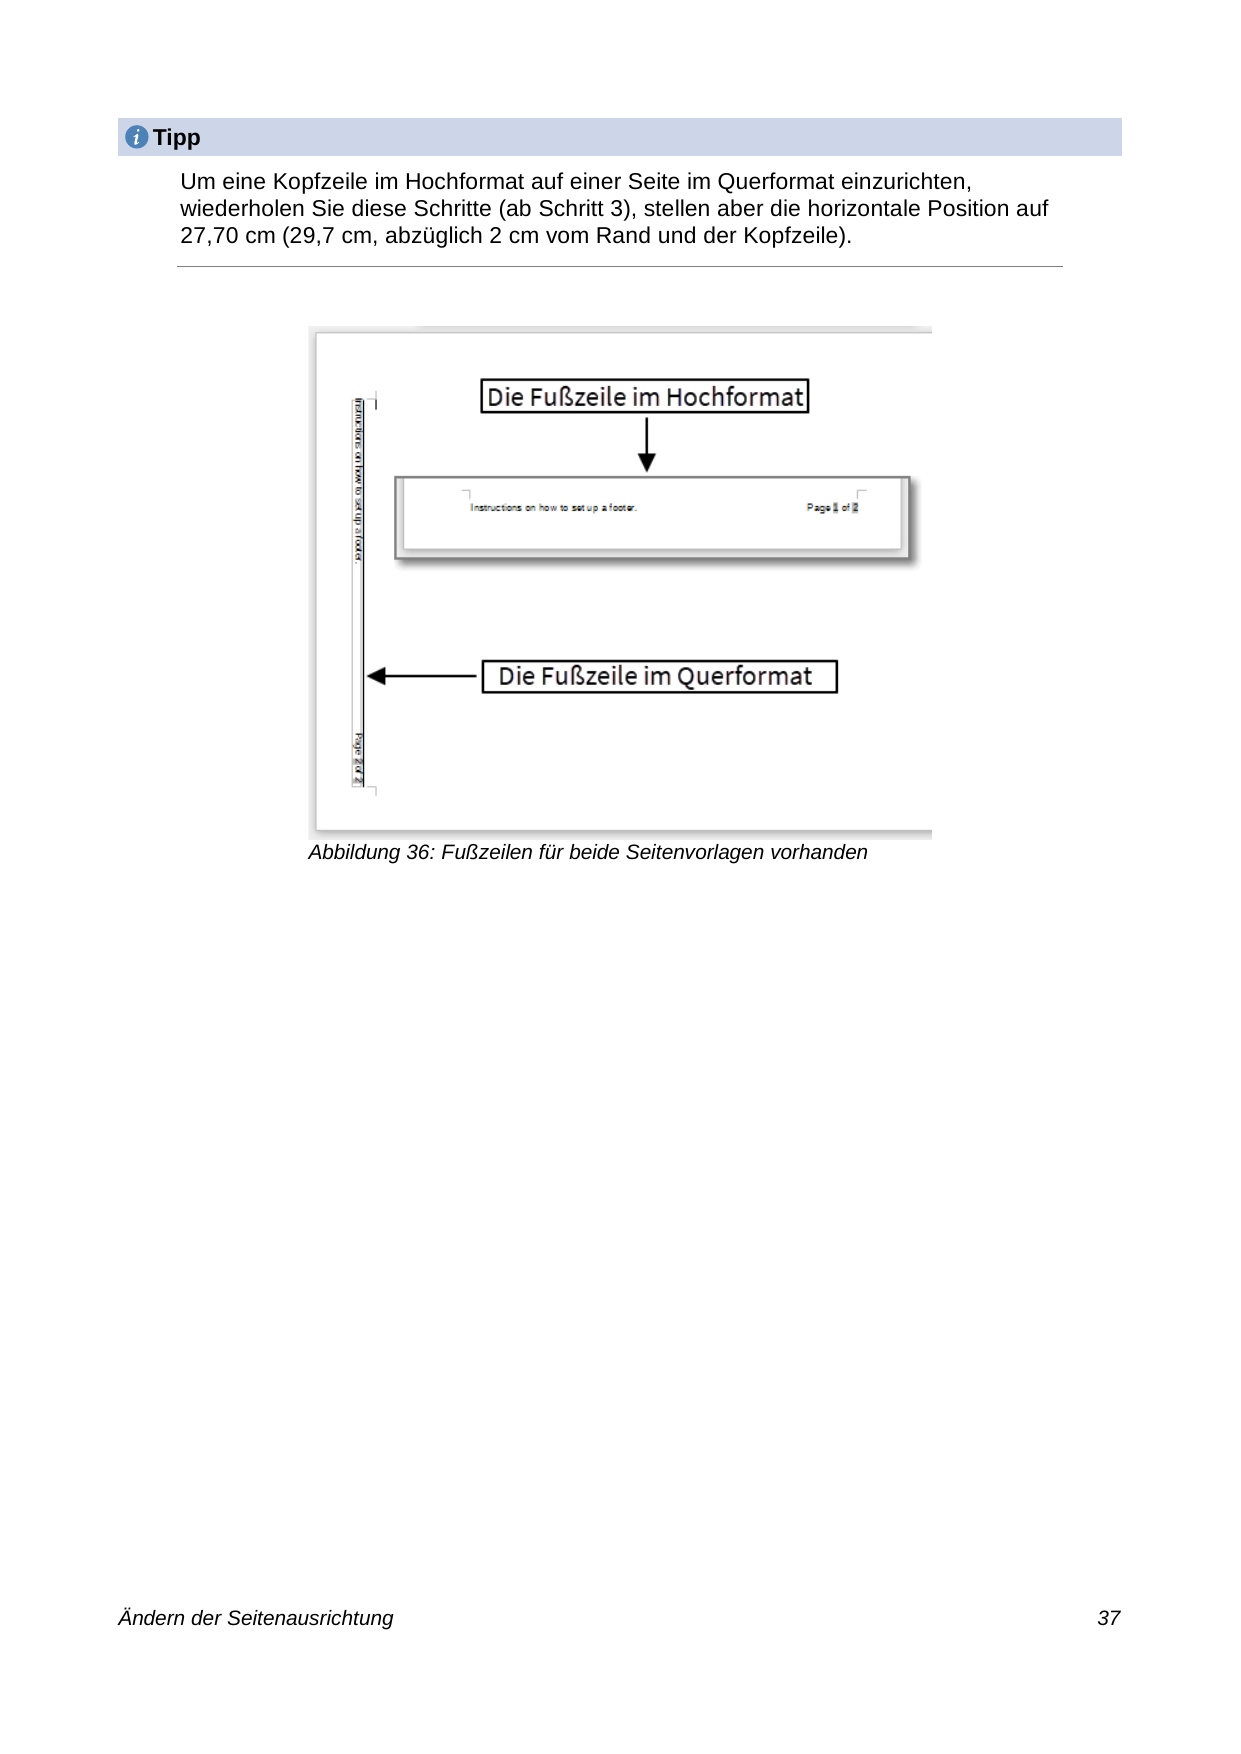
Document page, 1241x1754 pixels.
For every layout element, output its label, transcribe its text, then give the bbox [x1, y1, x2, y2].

subtitle Tipp [118, 118, 1122, 156]
picture [308, 326, 932, 840]
text Abbildung 36: Fußzeilen für beide Seitenvorlagen vorhanden [308, 840, 932, 864]
text Um eine Kopfzeile im Hochformat auf einer Seite im Querformat einzurichten, wiederholen Sie diese Schritte (ab Schritt 3), stellen aber die horizontale Position auf 27,70 cm (29,7 cm, abzüglich 2 cm vom Rand und der Kopfzeile). [177, 167, 1063, 266]
